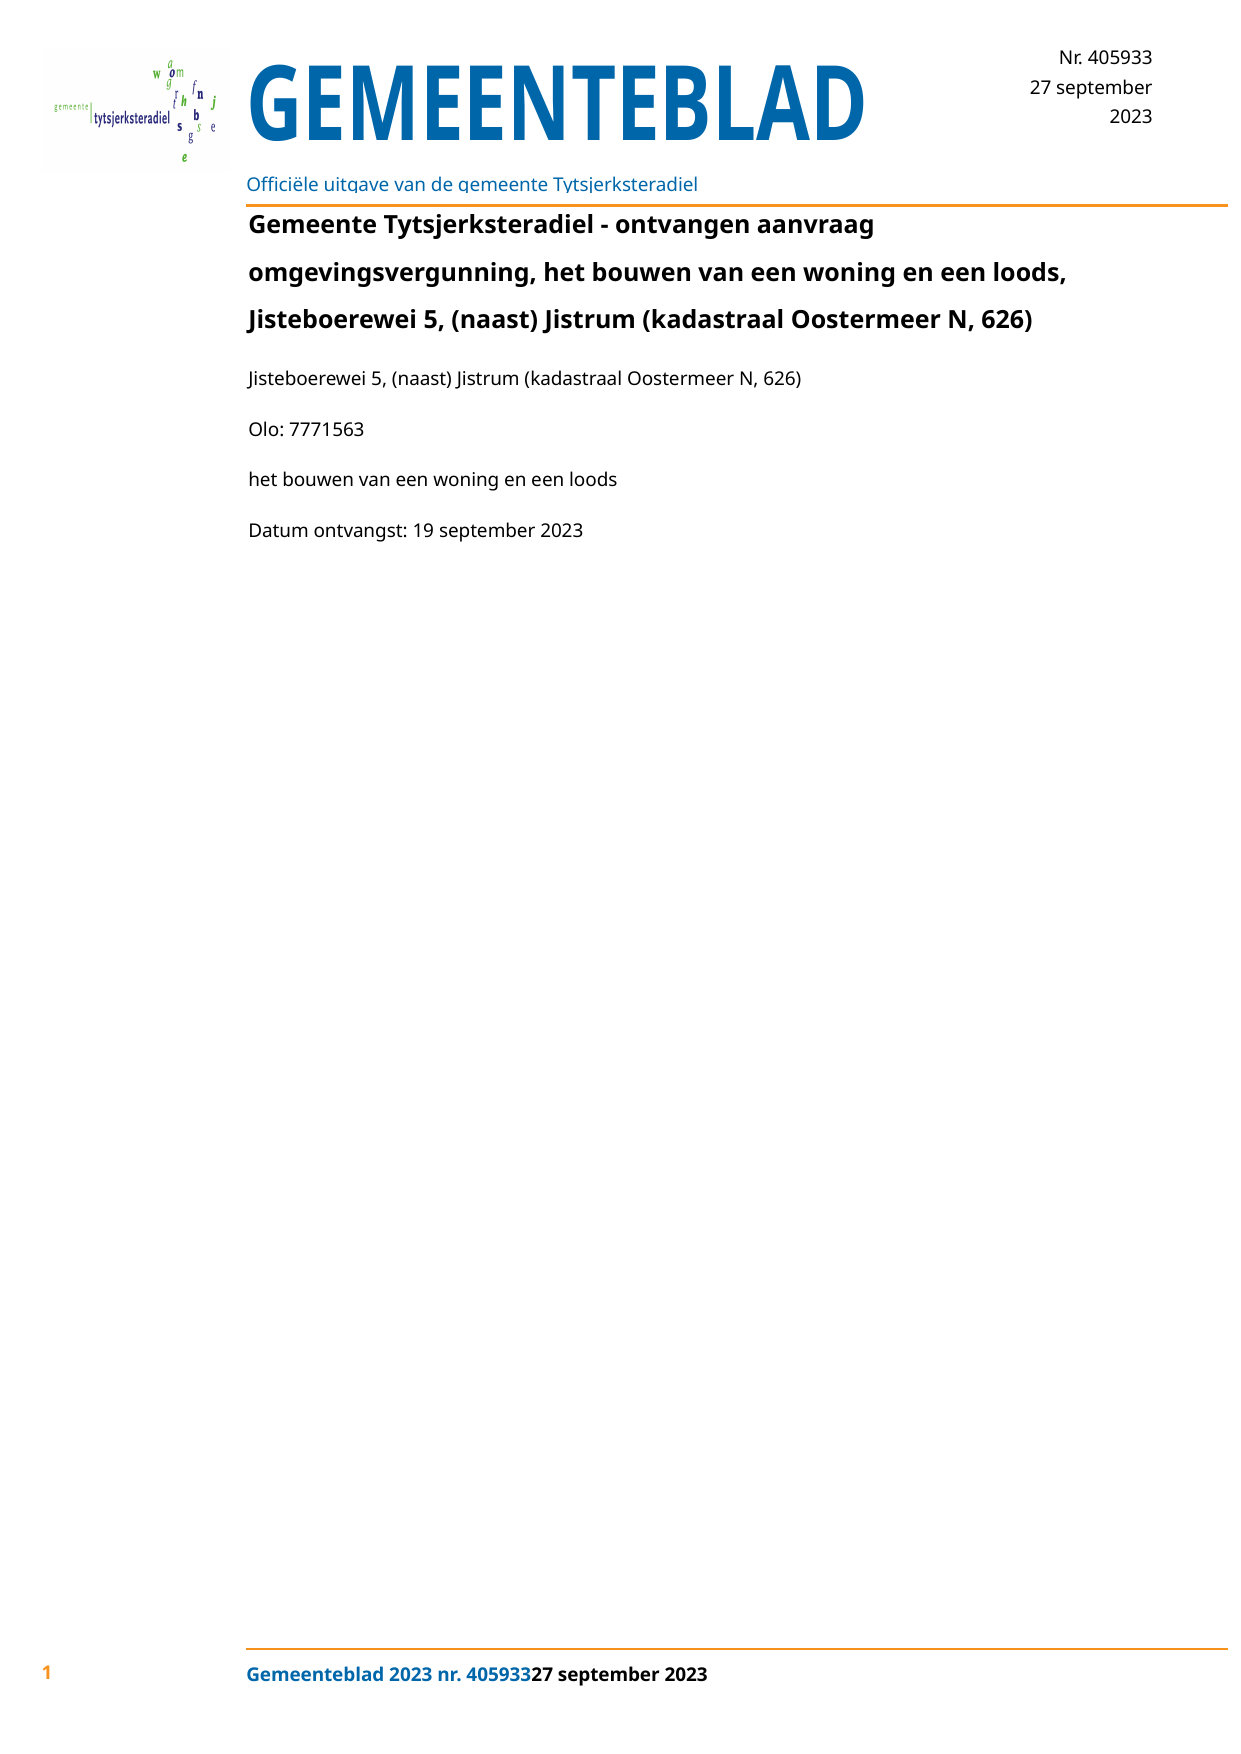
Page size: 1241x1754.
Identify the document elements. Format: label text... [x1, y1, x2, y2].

text Olo: 7771563 [248, 416, 1152, 442]
text Jisteboerewei 5, (naast) Jistrum (kadastraal Oostermeer N, 626) [248, 366, 1152, 391]
text Datum ontvangst: 19 september 2023 [248, 517, 1152, 542]
text Gemeente Tytsjerksteradiel - ontvangen aanvraag omgevingsvergunning, het bouwen van een woning en een loods, Jisteboerewei 5, (naast) Jistrum (kadastraal Oostermeer N, 626) [248, 207, 1152, 336]
picture [41, 47, 231, 172]
text het bouwen van een woning en een loods [248, 466, 1152, 492]
